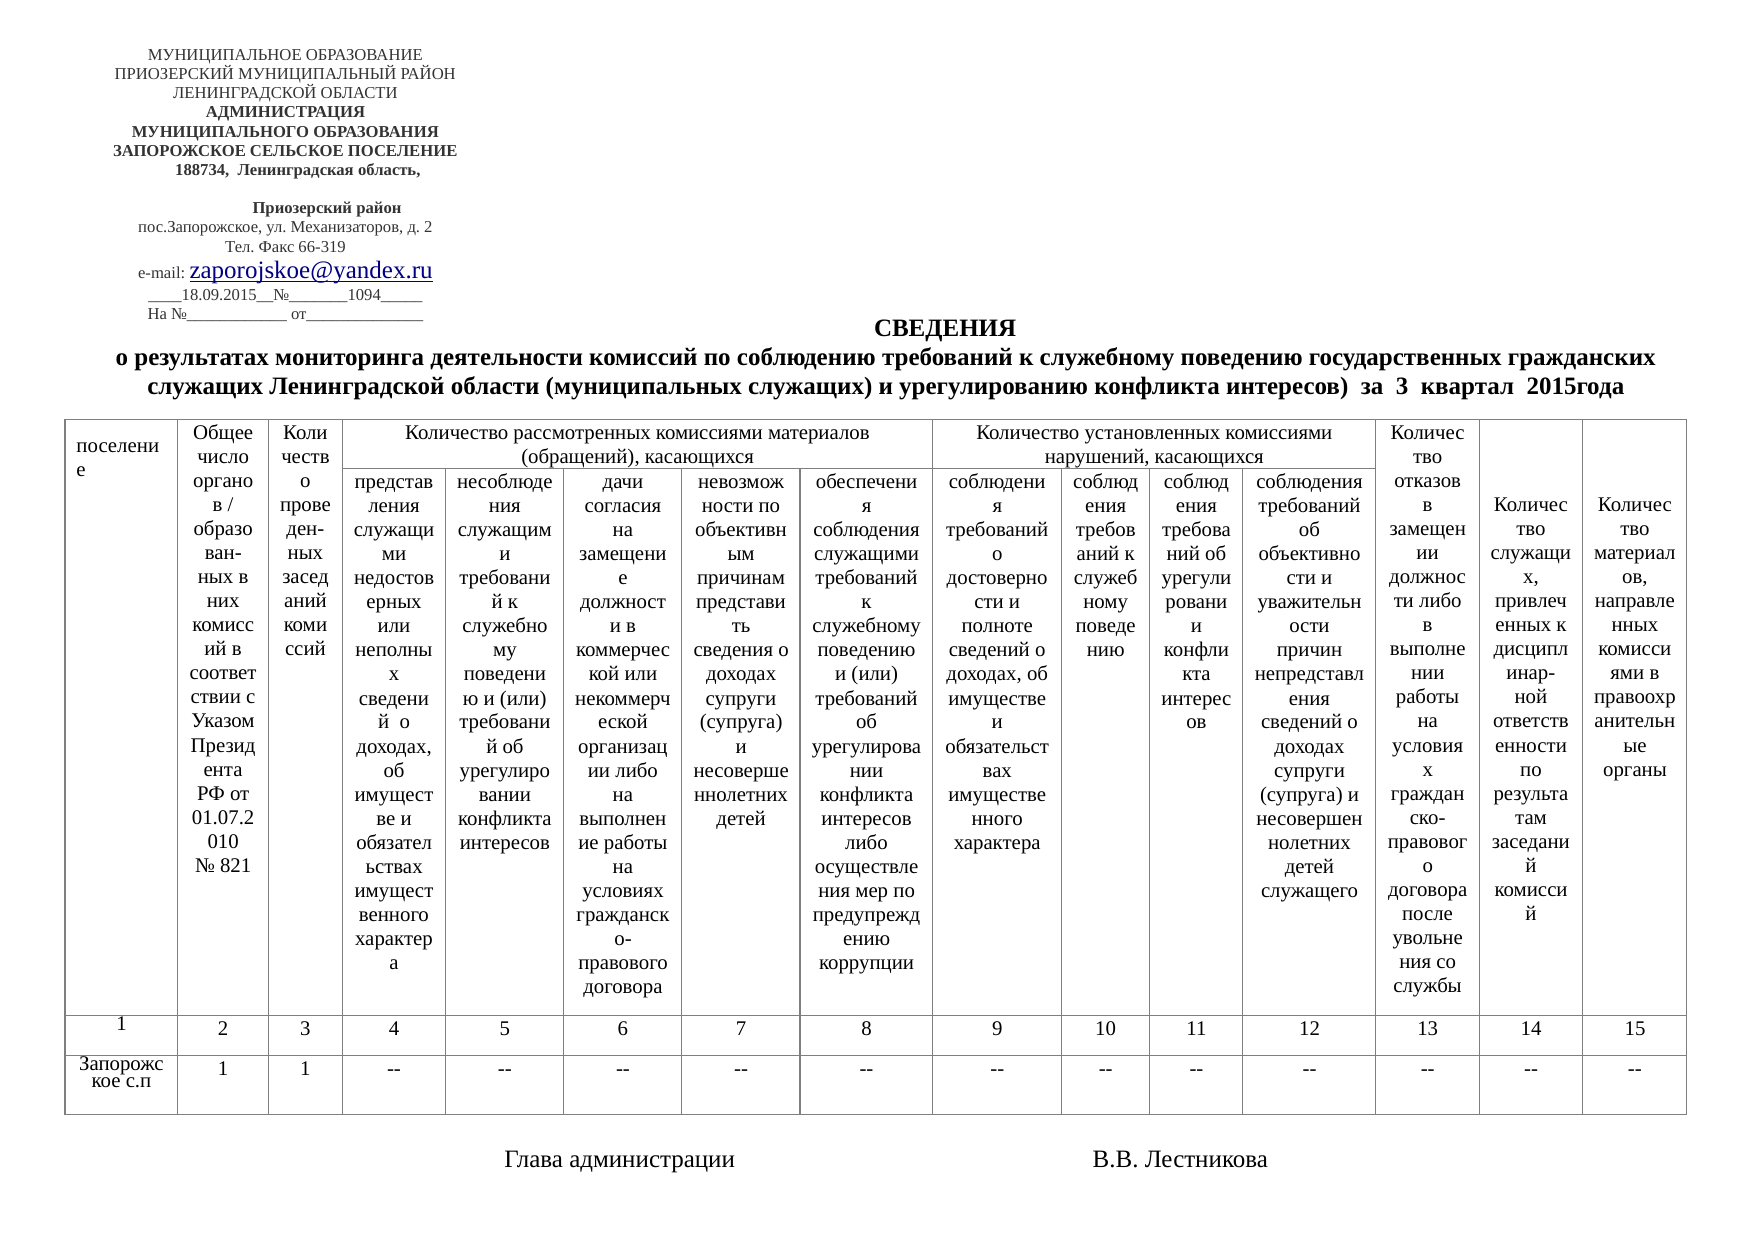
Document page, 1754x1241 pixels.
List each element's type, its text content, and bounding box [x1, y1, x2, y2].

table_cell несоблюдения служащими требований к служебному поведению и (или) требований об урегулировании конфликта интересов [446, 469, 563, 1014]
table_cell обеспечения соблюдения служащими требований к служебному поведению и (или) требований об урегулировании конфликта интересов либо осуществления мер по предупреждению коррупции [801, 469, 932, 1014]
table_cell соблюдения требований об объективности и уважительности причин непредставления сведений о доходах супруги (супруга) и несовершеннолетних детей служащего [1243, 469, 1375, 1014]
table_cell 4 [343, 1016, 445, 1054]
table_header Общее число органов / образован- ных в них комиссий в соответствии с Указом Президента РФ от 01.07.2010 № 821 [178, 420, 268, 1014]
text Тел. Факс 66-319 [84, 236, 487, 256]
table_cell соблюдения требований о достоверности и полноте сведений о доходах, об имуществе и обязательствах имущественного характера [933, 469, 1061, 1014]
table_cell 11 [1150, 1016, 1242, 1054]
table_cell 8 [801, 1016, 932, 1054]
table_cell 9 [933, 1016, 1061, 1054]
text ПРИОЗЕРСКИЙ МУНИЦИПАЛЬНЫЙ РАЙОН [84, 64, 487, 83]
table_header поселение [66, 420, 177, 1014]
table_cell -- [1062, 1056, 1149, 1114]
table_cell соблюдения требований к служебному поведению [1062, 469, 1149, 1014]
table_cell -- [933, 1056, 1061, 1114]
table_cell -- [564, 1056, 681, 1114]
table_cell -- [682, 1056, 799, 1114]
text СВЕДЕНИЯ [800, 313, 1707, 342]
table_cell дачи согласия на замещение должности в коммерческой или некоммерческой организации либо на выполнение работы на условиях гражданско-правового договора [564, 469, 681, 1014]
table_cell 7 [682, 1016, 799, 1054]
table_cell соблюдения требований об урегулировании конфликта интересов [1150, 469, 1242, 1014]
table_cell 2 [178, 1016, 268, 1054]
table_cell 14 [1480, 1016, 1582, 1054]
text ЗАПОРОЖСКОЕ СЕЛЬСКОЕ ПОСЕЛЕНИЕ 188734, Ленинградская область, Приозерский район пос.Запорожское, ул. Механизаторов, д. 2 [84, 141, 487, 236]
table_cell 15 [1583, 1016, 1686, 1054]
table_cell невозможности по объективным причинам представить сведения о доходах супруги (супруга) и несовершеннолетних детей [682, 469, 799, 1014]
table_cell 1 [66, 1016, 177, 1054]
table_cell 13 [1376, 1016, 1479, 1054]
table_cell -- [801, 1056, 932, 1114]
table_cell -- [1243, 1056, 1375, 1114]
table_cell 12 [1243, 1016, 1375, 1054]
table_cell -- [1480, 1056, 1582, 1114]
table_cell Запорожское с.п [66, 1056, 177, 1114]
text МУНИЦИПАЛЬНОЕ ОБРАЗОВАНИЕ [84, 45, 487, 64]
table_header Количество проведен- ных заседаний комиссий [269, 420, 342, 1014]
table_cell представления служащими недостоверных или неполных сведений о доходах, об имуществе и обязательствах имущественного характера [343, 469, 445, 1014]
table_header Количество материалов, направленных комиссиями в правоохранительные органы [1583, 420, 1686, 1014]
text Глава администрации В.В. Лестникова [65, 1144, 1707, 1173]
table_cell 6 [564, 1016, 681, 1054]
table_cell -- [1150, 1056, 1242, 1114]
table_cell -- [343, 1056, 445, 1114]
table_cell -- [1583, 1056, 1686, 1114]
text АДМИНИСТРАЦИЯ [84, 102, 487, 121]
table_header Количество рассмотренных комиссиями материалов (обращений), касающихся [343, 420, 932, 468]
table_cell 10 [1062, 1016, 1149, 1054]
table_cell 5 [446, 1016, 563, 1054]
text о результатах мониторинга деятельности комиссий по соблюдению требований к служебному поведению государственных гражданских служащих Ленинградской области (муниципальных служащих) и урегулированию конфликта интересов) за 3 квартал 2015года [65, 342, 1707, 399]
table_cell 1 [178, 1056, 268, 1114]
text МУНИЦИПАЛЬНОГО ОБРАЗОВАНИЯ [84, 121, 487, 141]
table_header Количество установленных комиссиями нарушений, касающихся [933, 420, 1375, 468]
table_cell 1 [269, 1056, 342, 1114]
table_cell -- [446, 1056, 563, 1114]
table_header Количество отказов в замещении должности либо в выполнении работы на условиях гражданско-правового договора после увольнения со службы [1376, 420, 1479, 1014]
text ЛЕНИНГРАДСКОЙ ОБЛАСТИ [84, 83, 487, 102]
text e-mail: zaporojskoe@yandex.ru ____18.09.2015__№_______1094_____ [84, 256, 487, 303]
text На №____________ от______________ [84, 303, 487, 323]
table_cell -- [1376, 1056, 1479, 1114]
table_cell 3 [269, 1016, 342, 1054]
table_header Количество служащих, привлеченных к дисциплинар- ной ответственности по результатам заседаний комиссий [1480, 420, 1582, 1014]
